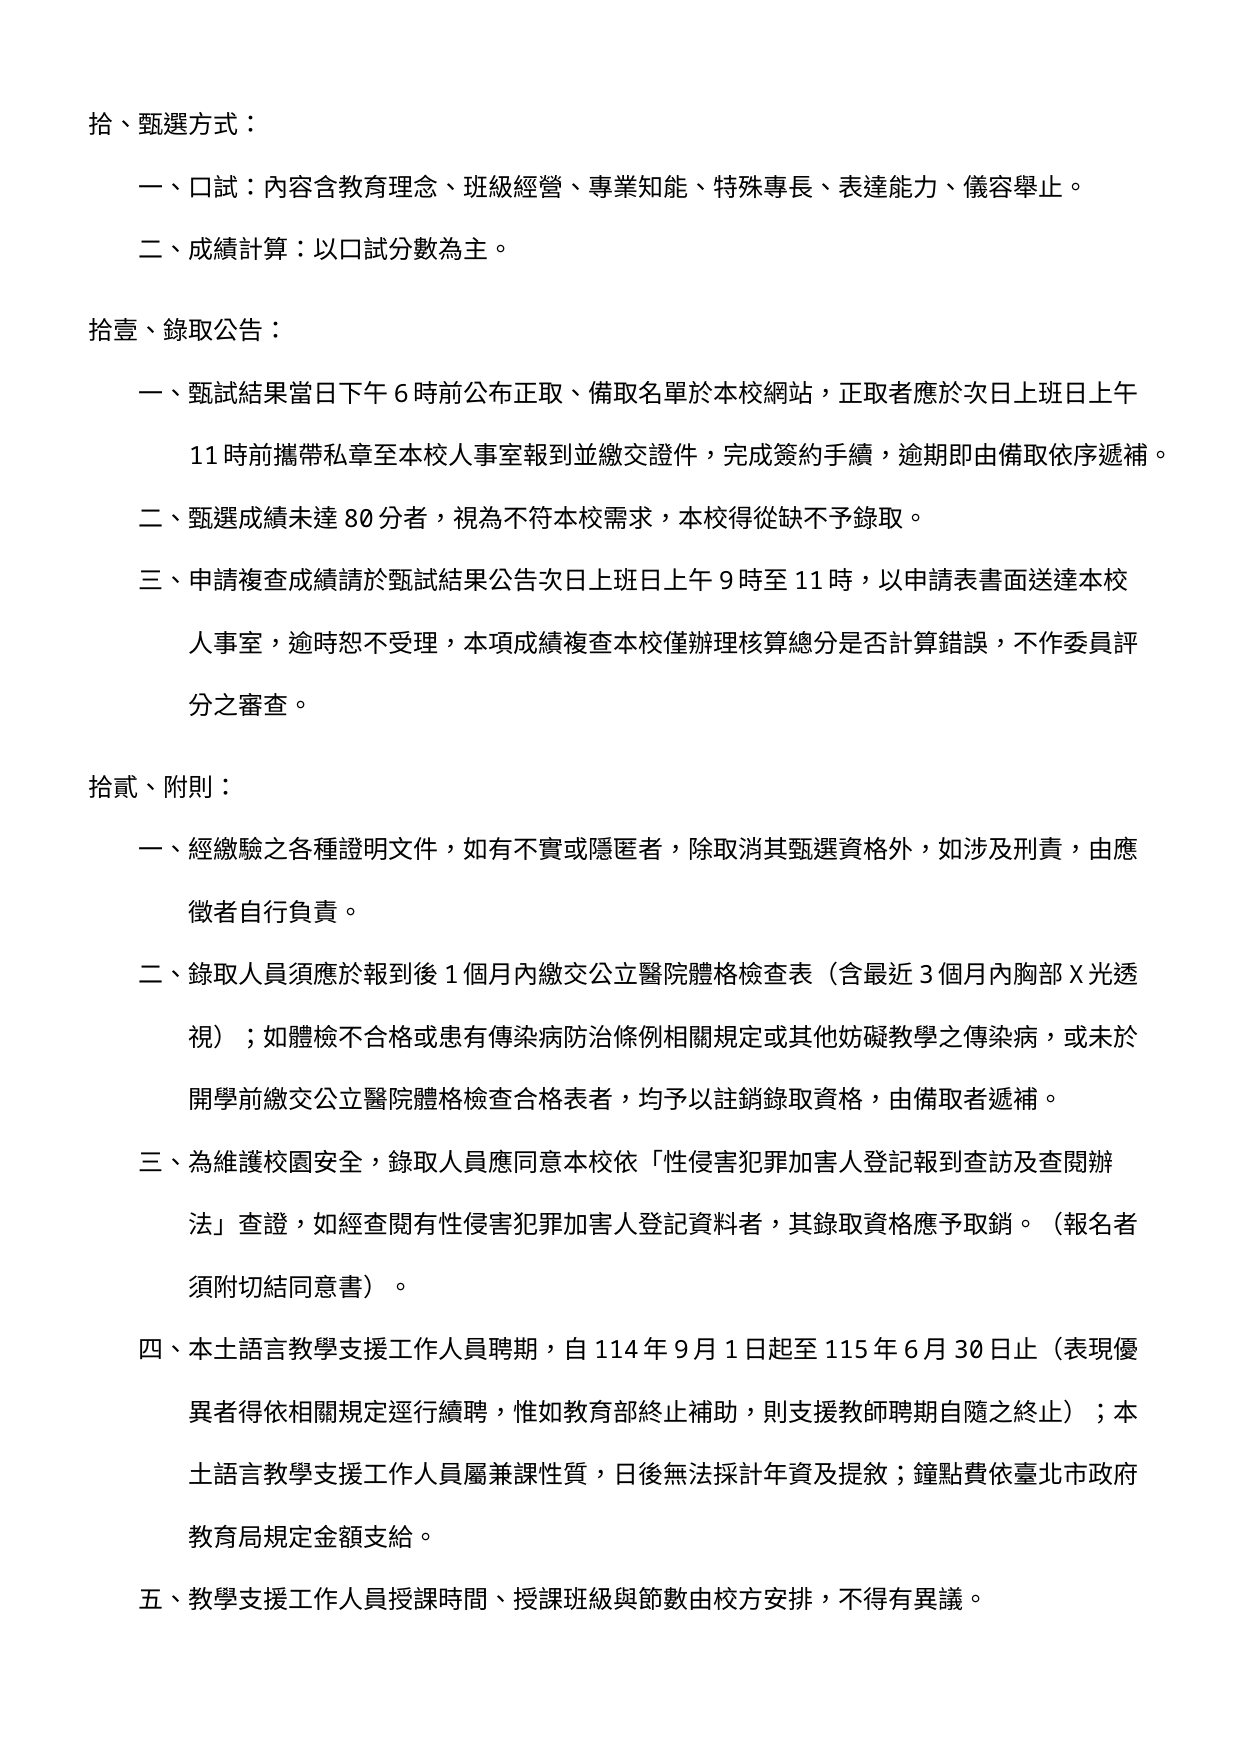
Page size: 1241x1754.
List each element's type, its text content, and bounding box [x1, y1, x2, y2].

text 三、為維護校園安全，錄取人員應同意本校依「性侵害犯罪加害人登記報到查訪及查閱辦法」查證，如經查閱有性侵害犯罪加害人登記資料者，其錄取資格應予取銷。（報名者須附切結同意書）。 [139, 1118, 1152, 1306]
text 五、教學支援工作人員授課時間、授課班級與節數由校方安排，不得有異議。 [139, 1556, 1152, 1618]
text 二、成績計算：以口試分數為主。 [139, 206, 1152, 268]
text 四、本土語言教學支援工作人員聘期，自114年9月1日起至115年6月30日止（表現優異者得依相關規定逕行續聘，惟如教育部終止補助，則支援教師聘期自隨之終止）；本土語言教學支援工作人員屬兼課性質，日後無法採計年資及提敘；鐘點費依臺北市政府教育局規定金額支給。 [139, 1306, 1152, 1556]
text 二、甄選成績未達80分者，視為不符本校需求，本校得從缺不予錄取。 [139, 475, 1152, 537]
text 拾貳、附則： [89, 743, 1152, 806]
text 一、甄試結果當日下午6時前公布正取、備取名單於本校網站，正取者應於次日上班日上午11時前攜帶私章至本校人事室報到並繳交證件，完成簽約手續，逾期即由備取依序遞補。 [139, 350, 1152, 475]
text 一、口試：內容含教育理念、班級經營、專業知能、特殊專長、表達能力、儀容舉止。 [139, 143, 1152, 206]
text 一、經繳驗之各種證明文件，如有不實或隱匿者，除取消其甄選資格外，如涉及刑責，由應徵者自行負責。 [139, 806, 1152, 931]
text 二、錄取人員須應於報到後1個月內繳交公立醫院體格檢查表（含最近3個月內胸部X光透視）；如體檢不合格或患有傳染病防治條例相關規定或其他妨礙教學之傳染病，或未於開學前繳交公立醫院體格檢查合格表者，均予以註銷錄取資格，由備取者遞補。 [139, 931, 1152, 1118]
text 三、申請複查成績請於甄試結果公告次日上班日上午9時至11時，以申請表書面送達本校人事室，逾時恕不受理，本項成績複查本校僅辦理核算總分是否計算錯誤，不作委員評分之審查。 [139, 537, 1152, 725]
text 拾、甄選方式： [89, 81, 1152, 143]
text 拾壹、錄取公告： [89, 287, 1152, 350]
